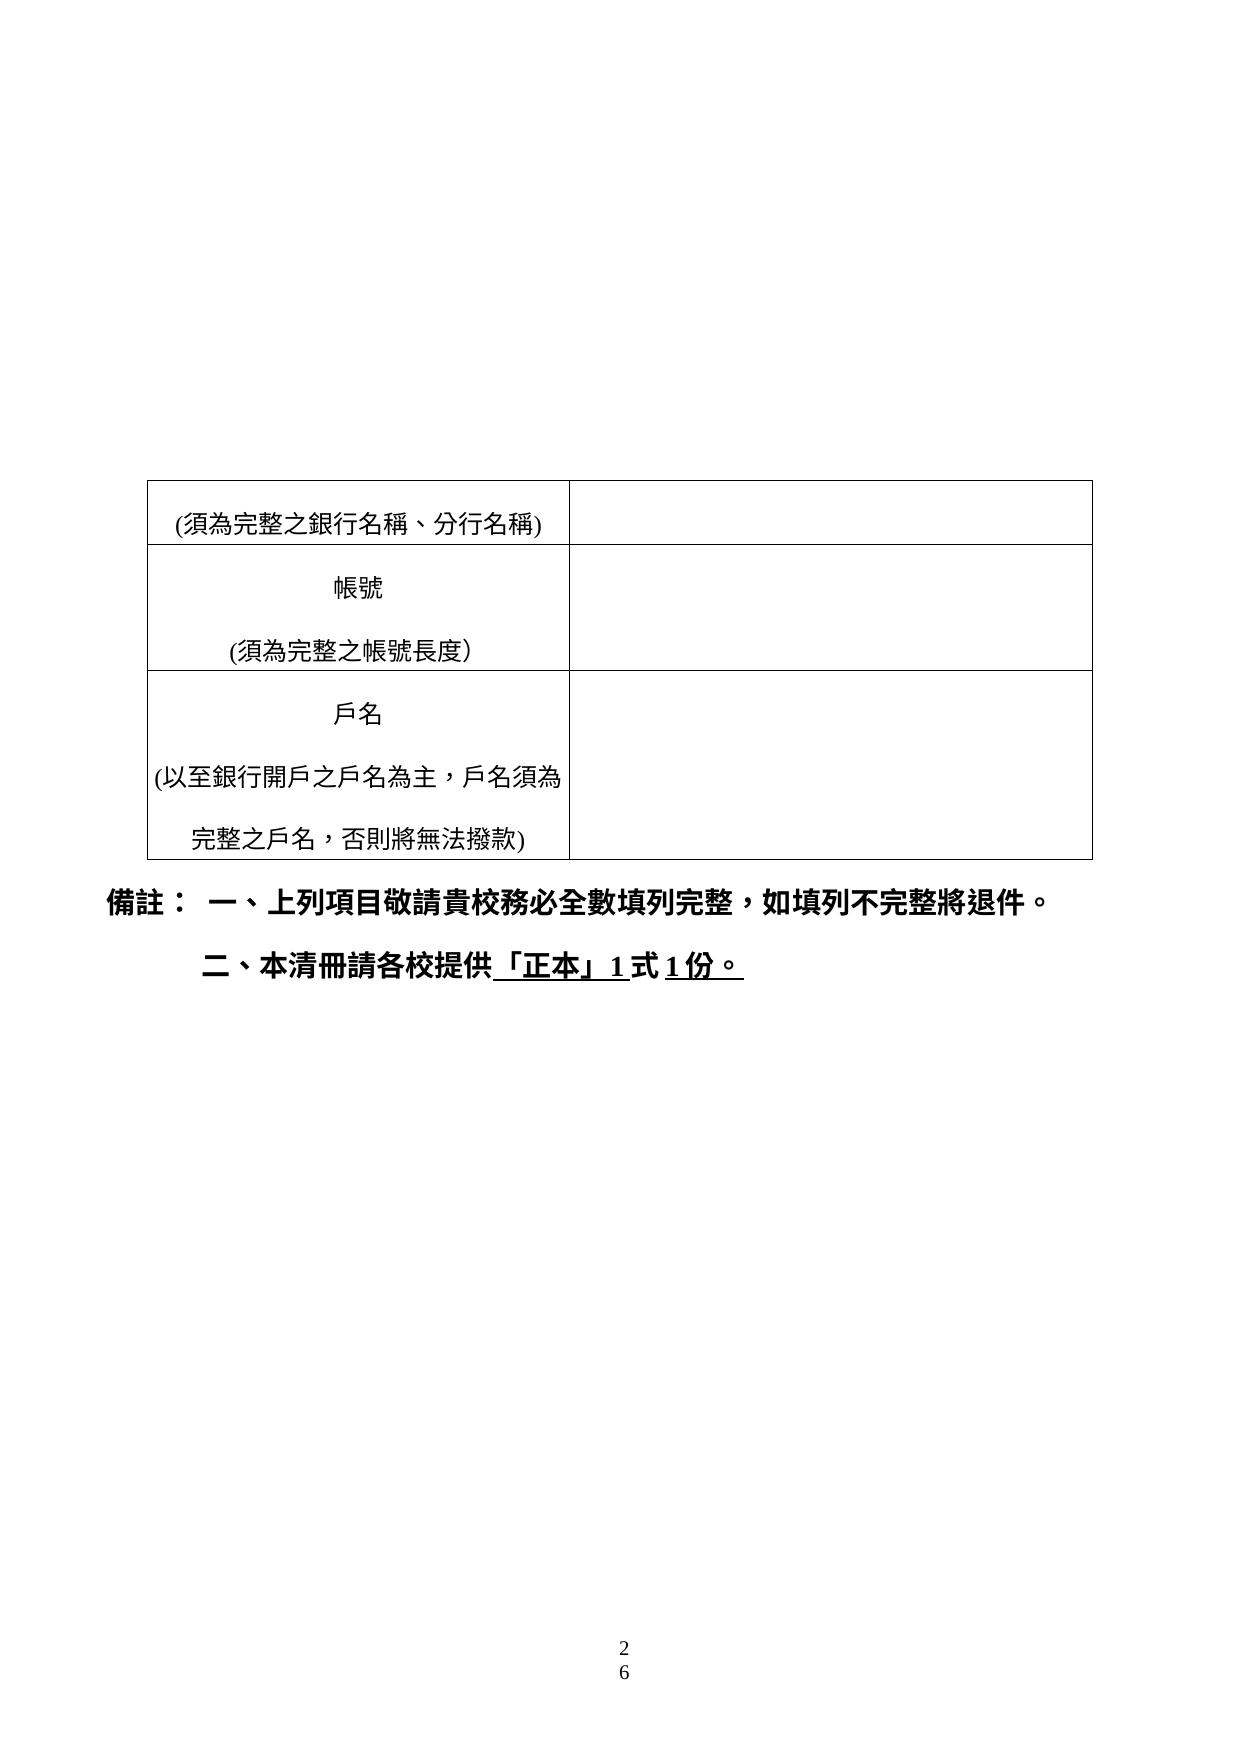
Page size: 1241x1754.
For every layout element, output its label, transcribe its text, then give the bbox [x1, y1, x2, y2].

table_cell 戶名 (以至銀行開戶之戶名為主，戶名須為完整之戶名，否則將無法撥款) [148, 671, 569, 858]
table_cell [570, 671, 1092, 858]
table_cell (須為完整之銀行名稱、分行名稱) [148, 481, 569, 544]
table_cell [570, 545, 1092, 670]
text 備註： 一、上列項目敬請貴校務必全數填列完整，如填列不完整將退件。 [106, 859, 1134, 922]
table_cell [570, 481, 1092, 544]
text 二、本清冊請各校提供「正本」1式1份。 [106, 922, 1134, 984]
table_cell 帳號 (須為完整之帳號長度） [148, 545, 569, 670]
